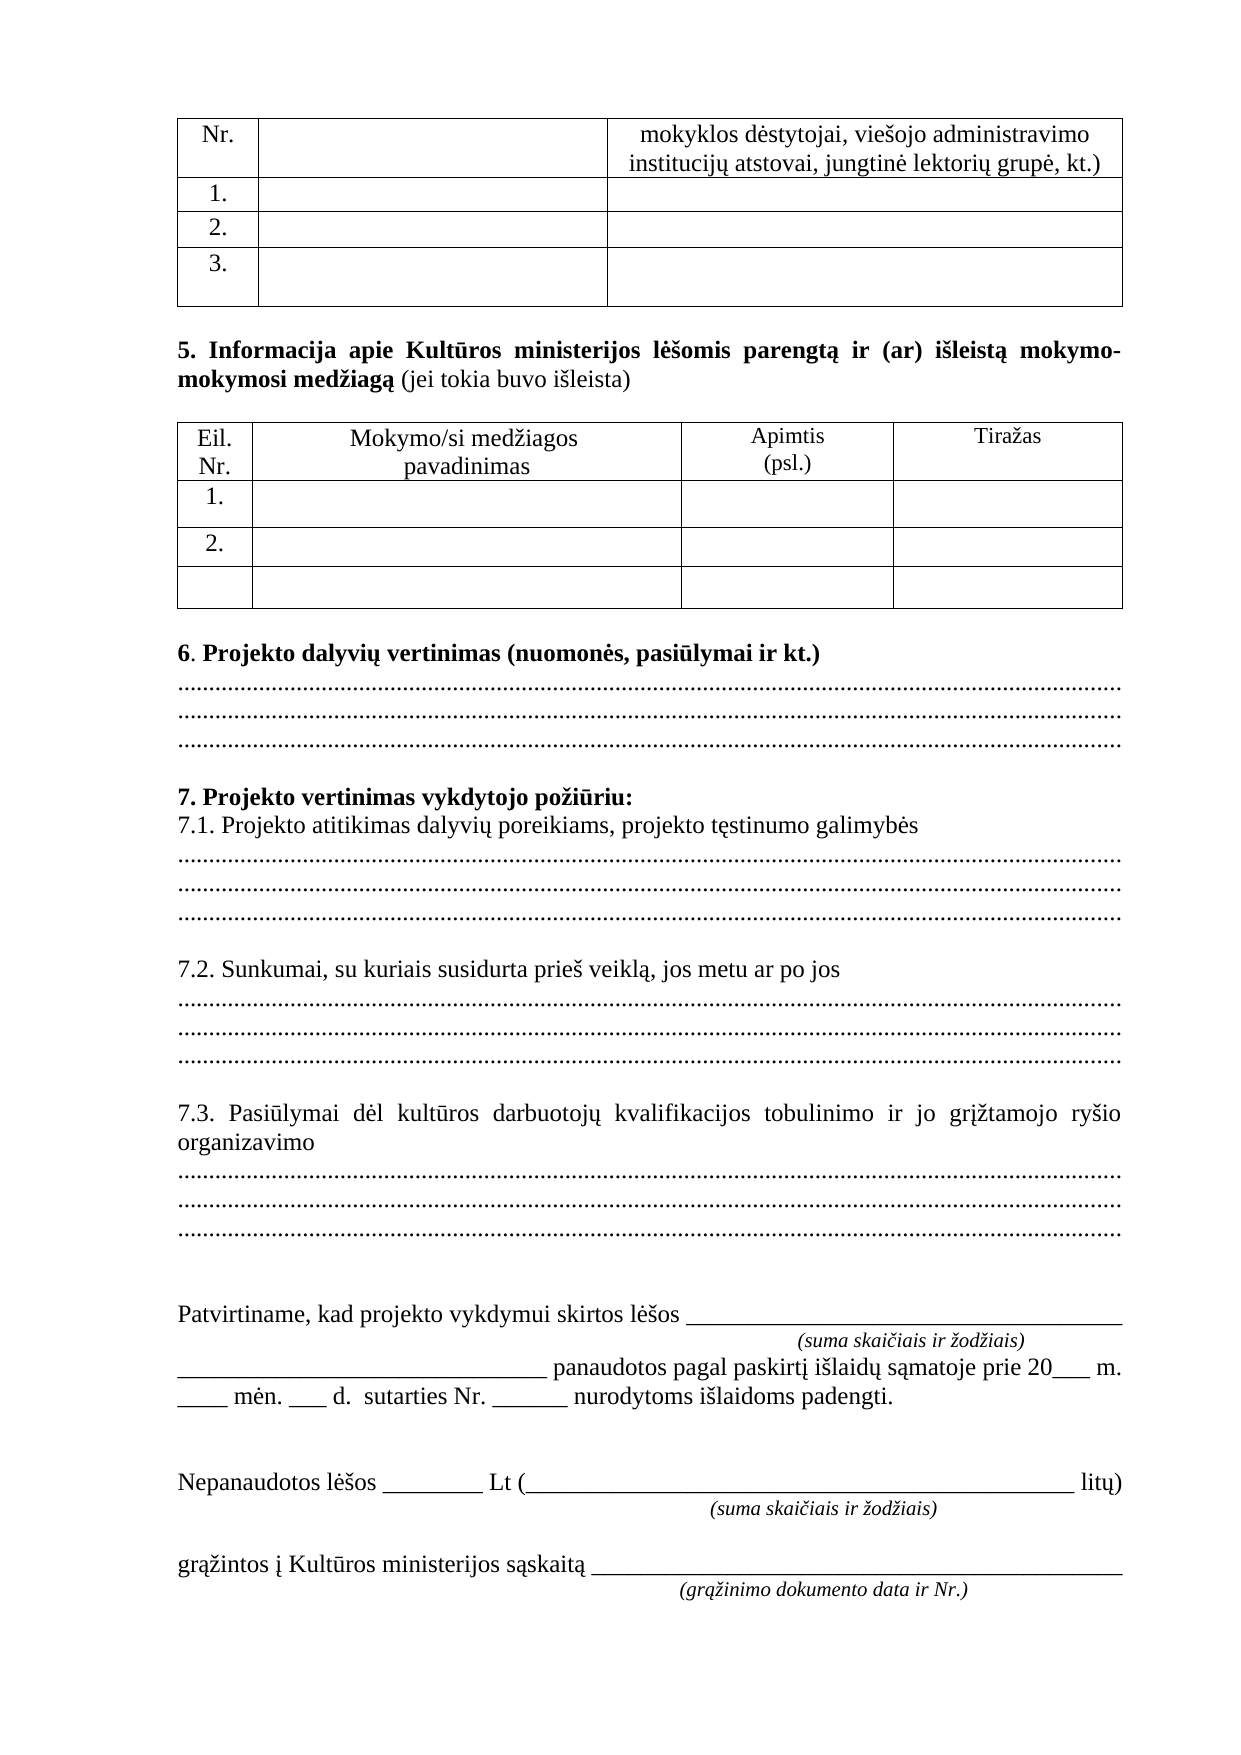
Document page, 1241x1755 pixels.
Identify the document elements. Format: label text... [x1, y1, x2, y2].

table_header [259, 119, 607, 177]
table_header Nr. [178, 119, 258, 177]
table_cell [259, 178, 607, 211]
text 5. Informacija apie Kultūros ministerijos lėšomis parengtą ir (ar) išleistą mokymo-mokymosi medžiagą (jei tokia buvo išleista) [177, 335, 1122, 393]
table_cell [894, 528, 1122, 566]
table_header Eil. Nr. [178, 423, 252, 480]
table_cell 1. [178, 481, 252, 527]
text 7.1. Projekto atitikimas dalyvių poreikiams, projekto tęstinumo galimybės [177, 811, 1122, 839]
text ... [177, 897, 1122, 926]
table_cell [178, 567, 252, 608]
text _ panaudotos pagal paskirtį išlaidų sąmatoje prie 20___ m. [177, 1352, 1122, 1381]
table_cell [608, 212, 1122, 247]
text ... [177, 983, 1122, 1012]
table_header Mokymo/si medžiagos pavadinimas [253, 423, 681, 480]
text Patvirtiname, kad projekto vykdymui skirtos lėšos [177, 1299, 1122, 1328]
text ... [177, 1012, 1122, 1041]
table_cell [253, 481, 681, 527]
table_cell 3. [178, 248, 258, 306]
table_cell [608, 178, 1122, 211]
table_cell [894, 567, 1122, 608]
text (suma skaičiais ir žodžiais) [702, 1328, 1122, 1352]
table_cell 1. [178, 178, 258, 211]
text (suma skaičiais ir žodžiais) [527, 1496, 1122, 1520]
table_cell [682, 528, 893, 566]
table_cell [682, 481, 893, 527]
table_cell [259, 212, 607, 247]
text ... [177, 1041, 1122, 1069]
text ... [177, 1213, 1122, 1242]
text ... [177, 1156, 1122, 1184]
text ... [177, 696, 1122, 724]
table_cell 2. [178, 528, 252, 566]
table_cell [894, 481, 1122, 527]
text ... [177, 1184, 1122, 1213]
text ... [177, 724, 1122, 753]
table_cell [682, 567, 893, 608]
table_header mokyklos dėstytojai, viešojo administravimo institucijų atstovai, jungtinė lektorių grupė, kt.) [608, 119, 1122, 177]
table_cell [253, 528, 681, 566]
text (grąžinimo dokumento data ir Nr.) [527, 1577, 1122, 1601]
table_cell [253, 567, 681, 608]
text ... [177, 667, 1122, 696]
table_header Apimtis (psl.) [682, 423, 893, 480]
text 6. Projekto dalyvių vertinimas (nuomonės, pasiūlymai ir kt.) [177, 638, 1122, 667]
text grąžintos į Kultūros ministerijos sąskaitą [177, 1549, 1122, 1577]
table_cell [608, 248, 1122, 306]
text 7.2. Sunkumai, su kuriais susidurta prieš veiklą, jos metu ar po jos [177, 954, 1122, 983]
text ____ mėn. ___ d. sutarties Nr. ______ nurodytoms išlaidoms padengti. [177, 1381, 1122, 1409]
table_header Tiražas [894, 423, 1122, 480]
text ... [177, 868, 1122, 897]
text 7. Projekto vertinimas vykdytojo požiūriu: [177, 782, 1122, 811]
text ... [177, 839, 1122, 868]
text Nepanaudotos lėšos ________ Lt ( litų) [177, 1467, 1122, 1496]
text 7.3. Pasiūlymai dėl kultūros darbuotojų kvalifikacijos tobulinimo ir jo grįžtamojo ryšio organizavimo [177, 1098, 1122, 1156]
table_cell 2. [178, 212, 258, 247]
table_cell [259, 248, 607, 306]
